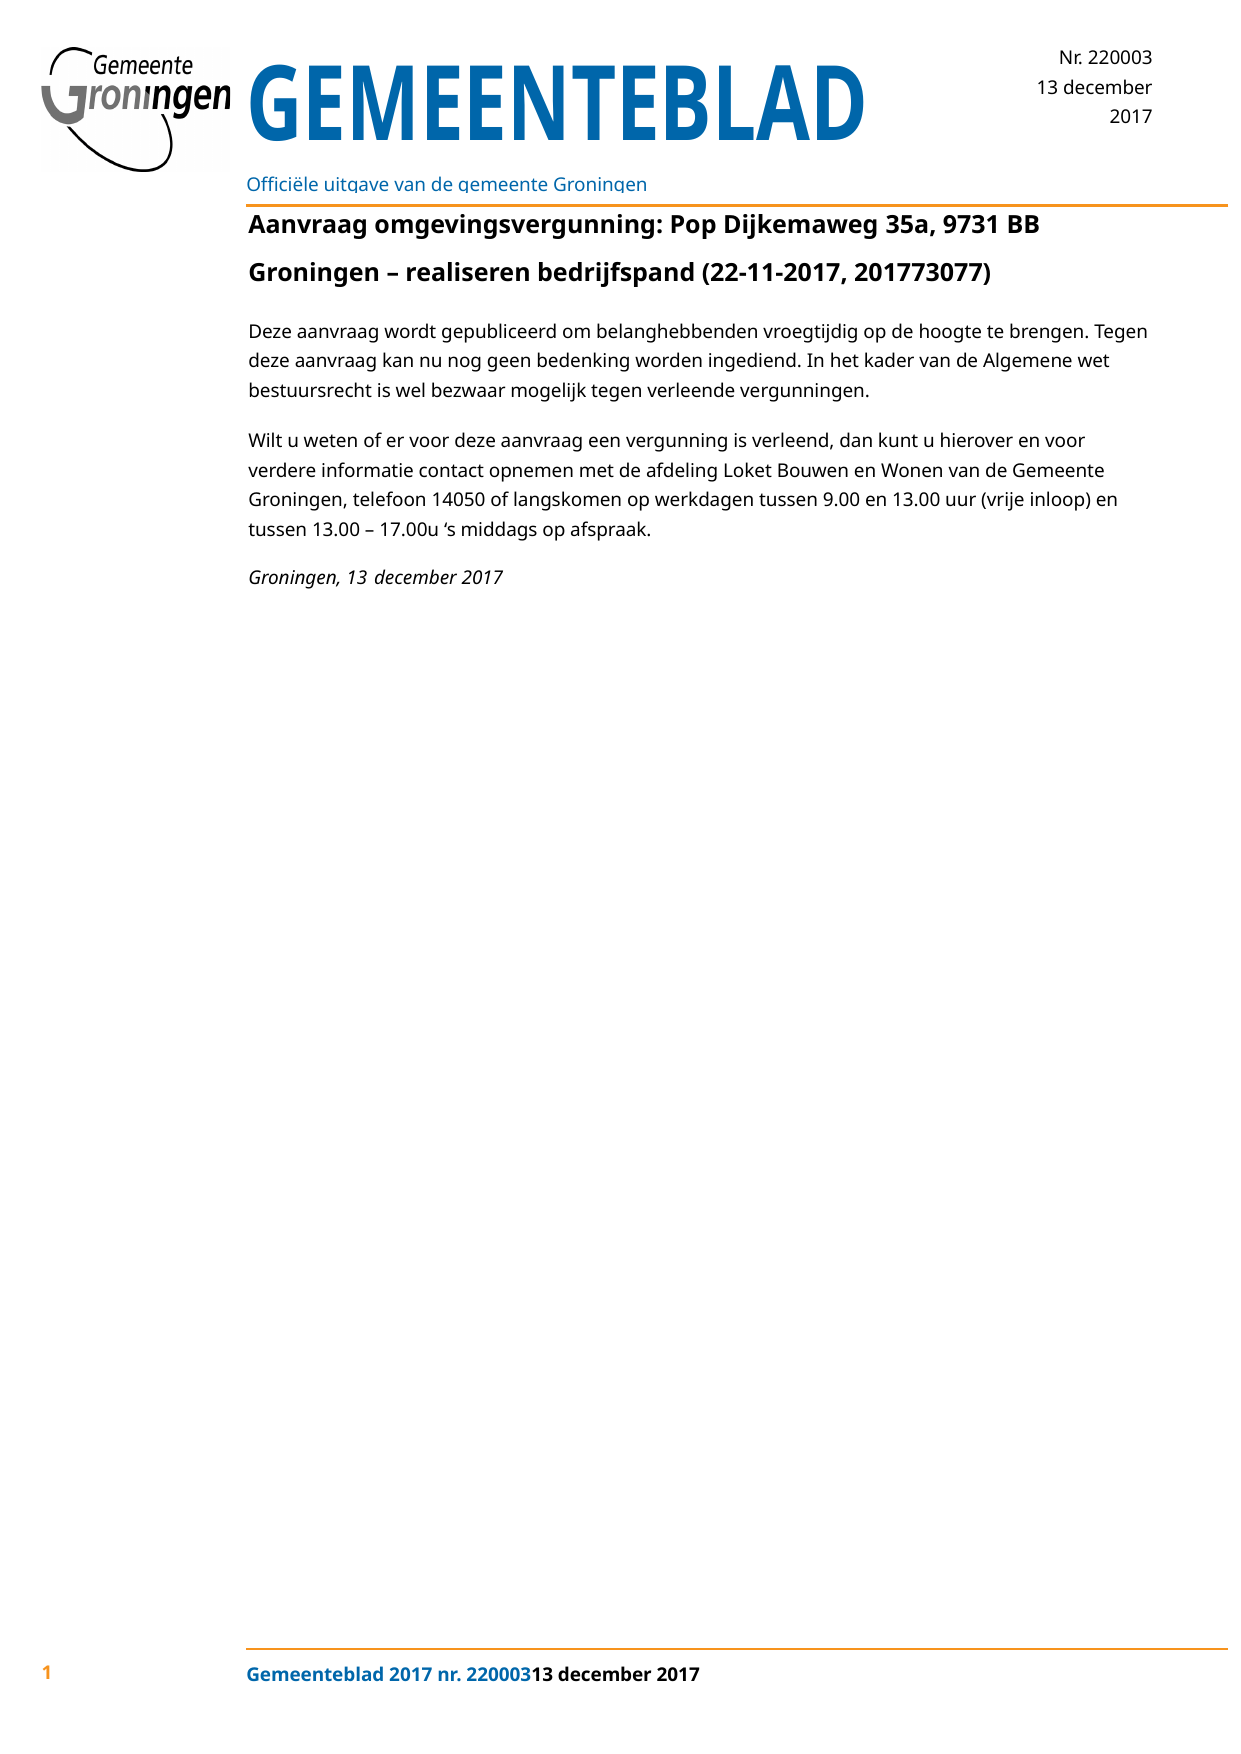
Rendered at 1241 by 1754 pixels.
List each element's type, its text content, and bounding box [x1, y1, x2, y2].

text Groningen, 13 december 2017 [248, 564, 1152, 590]
text Aanvraag omgevingsvergunning: Pop Dijkemaweg 35a, 9731 BB Groningen – realiseren bedrijfspand (22-11-2017, 201773077) [248, 207, 1152, 288]
picture [41, 47, 231, 172]
text Deze aanvraag wordt gepubliceerd om belanghebbenden vroegtijdig op de hoogte te brengen. Tegen deze aanvraag kan nu nog geen bedenking worden ingediend. In het kader van de Algemene wet bestuursrecht is wel bezwaar mogelijk tegen verleende vergunningen. [248, 318, 1152, 403]
text Wilt u weten of er voor deze aanvraag een vergunning is verleend, dan kunt u hierover en voor verdere informatie contact opnemen met de afdeling Loket Bouwen en Wonen van de Gemeente Groningen, telefoon 14050 of langskomen op werkdagen tussen 9.00 en 13.00 uur (vrije inloop) en tussen 13.00 – 17.00u ‘s middags op afspraak. [248, 427, 1152, 542]
